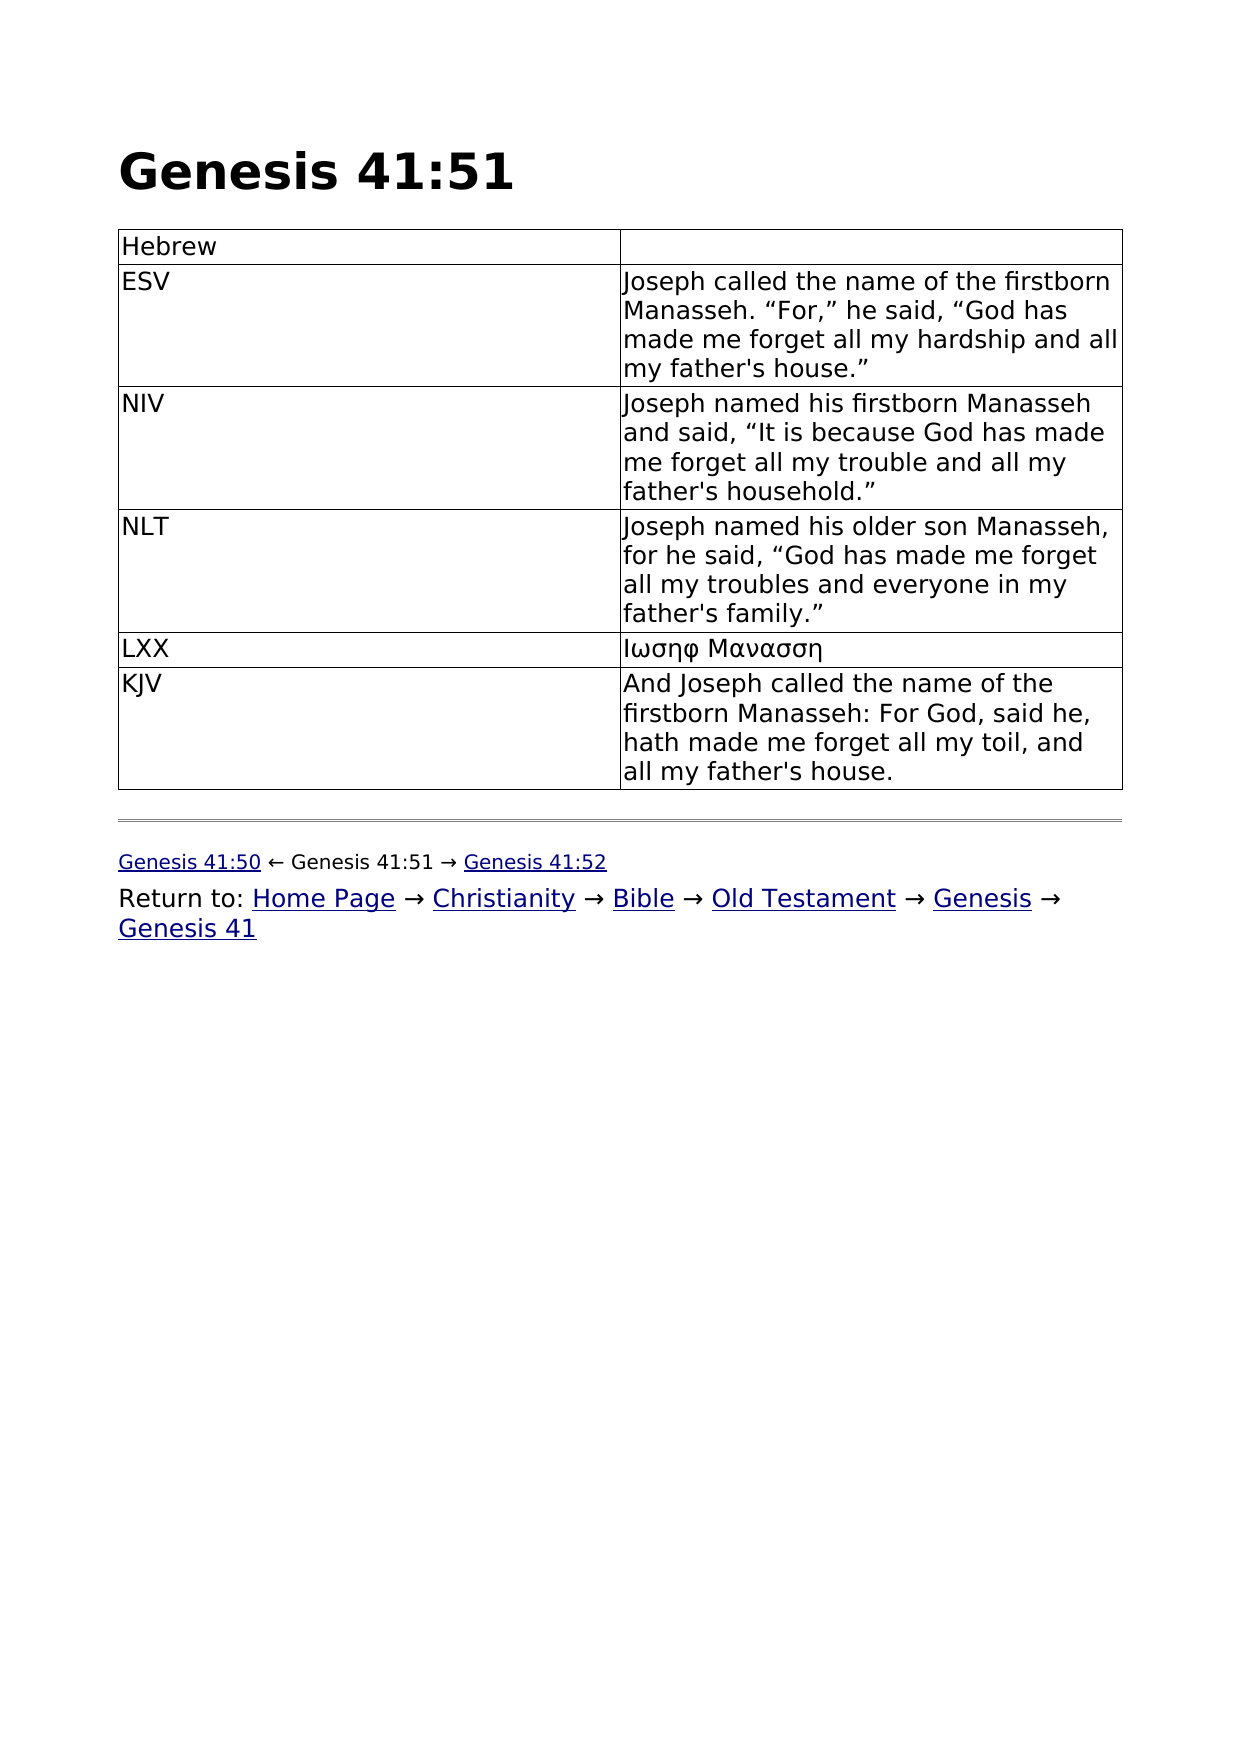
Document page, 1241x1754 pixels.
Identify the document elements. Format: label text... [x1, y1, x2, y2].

table_cell And Joseph called the name of the firstborn Manasseh: For God, said he, hath made me forget all my toil, and all my father's house. [621, 668, 1122, 789]
text Genesis 41:50 ← Genesis 41:51 → Genesis 41:52 [118, 851, 1122, 884]
table_cell NIV [119, 387, 620, 509]
text Return to: Home Page → Christianity → Bible → Old Testament → Genesis → Genesis 41 [118, 884, 1122, 943]
table_header Hebrew [119, 230, 620, 264]
table_cell KJV [119, 668, 620, 789]
subtitle Genesis 41:51 [118, 143, 1122, 201]
table_cell Ιωσηφ Μανασση [621, 633, 1122, 667]
table_header [621, 230, 1122, 264]
table_cell Joseph named his older son Manasseh, for he said, “God has made me forget all my troubles and everyone in my father's family.” [621, 510, 1122, 632]
table_cell Joseph named his firstborn Manasseh and said, “It is because God has made me forget all my trouble and all my father's household.” [621, 387, 1122, 509]
table_cell ESV [119, 265, 620, 386]
table_cell NLT [119, 510, 620, 632]
table_cell Joseph called the name of the firstborn Manasseh. “For,” he said, “God has made me forget all my hardship and all my father's house.” [621, 265, 1122, 386]
table_cell LXX [119, 633, 620, 667]
